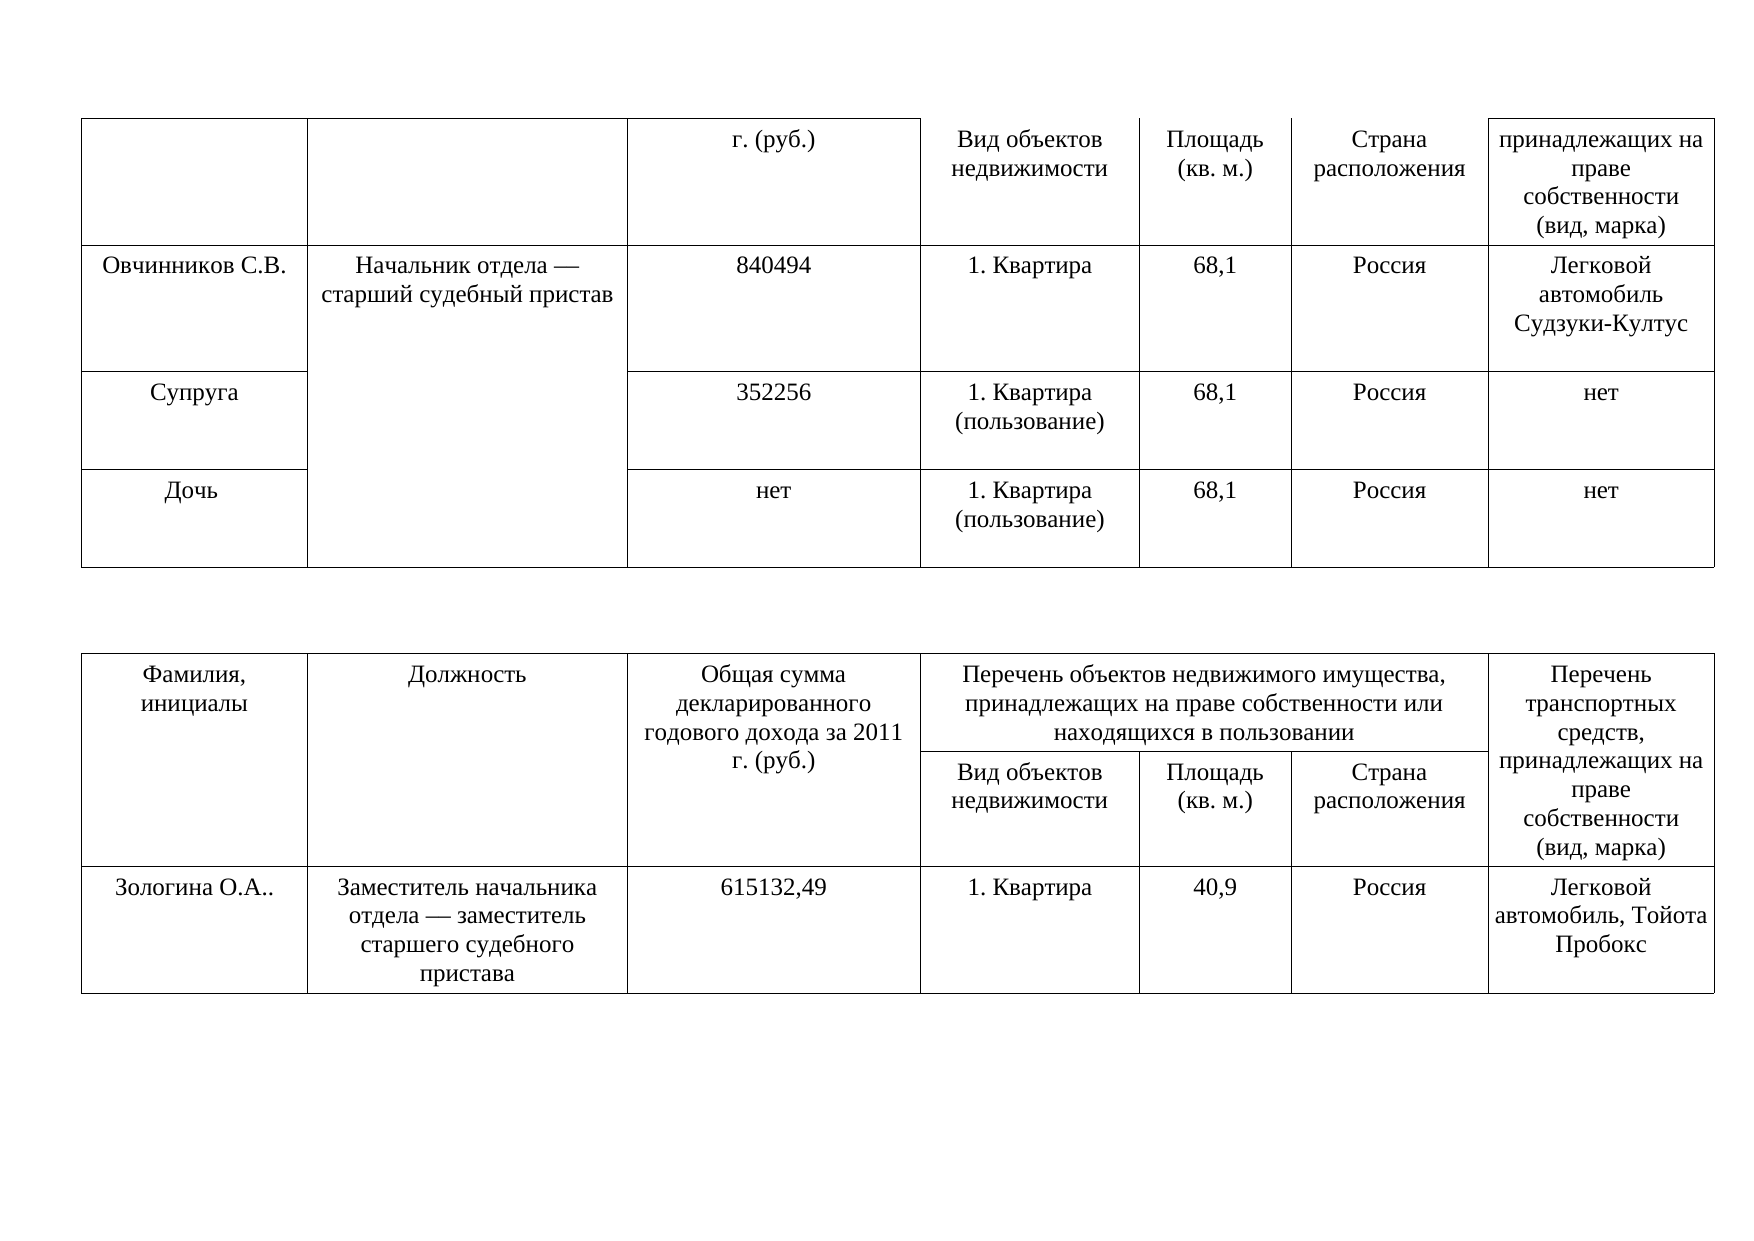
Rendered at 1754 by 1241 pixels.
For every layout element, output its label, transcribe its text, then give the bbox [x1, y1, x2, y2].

table_cell Россия [1292, 246, 1488, 371]
table_cell Вид объектов недвижимости [921, 118, 1139, 245]
table_cell нет [628, 470, 920, 567]
table_cell 40,9 [1140, 867, 1291, 993]
table_cell Страна расположения [1292, 752, 1488, 866]
table_header Должность [308, 654, 627, 866]
table_header Перечень объектов недвижимого имущества, принадлежащих на праве собственности или находящихся в пользовании [921, 654, 1488, 751]
table_cell 68,1 [1140, 372, 1291, 469]
table_cell нет [1489, 372, 1714, 469]
table_cell 615132,49 [628, 867, 920, 993]
table_cell Площадь (кв. м.) [1140, 118, 1291, 245]
table_header г. (руб.) [628, 119, 920, 245]
table_cell Зологина О.А.. [82, 867, 307, 993]
table_header Перечень транспортных средств, принадлежащих на праве собственности (вид, марка) [1489, 654, 1714, 866]
table_cell Супруга [82, 372, 307, 469]
table_cell 68,1 [1140, 470, 1291, 567]
table_cell Легковой автомобиль Судзуки-Култус [1489, 246, 1714, 371]
table_header Фамилия, инициалы [82, 654, 307, 866]
table_cell Россия [1292, 372, 1488, 469]
table_cell 840494 [628, 246, 920, 371]
table_cell Вид объектов недвижимости [921, 752, 1139, 866]
table_cell Страна расположения [1292, 118, 1488, 245]
table_cell Овчинников С.В. [82, 246, 307, 371]
table_header принадлежащих на праве собственности (вид, марка) [1489, 119, 1714, 245]
table_cell 1. Квартира [921, 246, 1139, 371]
table_cell Заместитель начальника отдела –– заместитель старшего судебного пристава [308, 867, 627, 993]
table_cell Площадь (кв. м.) [1140, 752, 1291, 866]
table_cell 1. Квартира [921, 867, 1139, 993]
table_cell Россия [1292, 867, 1488, 993]
table_cell Дочь [82, 470, 307, 567]
table_header [82, 119, 307, 245]
table_header [308, 119, 627, 245]
table_cell нет [1489, 470, 1714, 567]
table_header Общая сумма декларированного годового дохода за 2011 г. (руб.) [628, 654, 920, 866]
table_cell 1. Квартира (пользование) [921, 470, 1139, 567]
table_cell Начальник отдела –– старший судебный пристав [308, 246, 627, 567]
table_cell Россия [1292, 470, 1488, 567]
table_cell Легковой автомобиль, Тойота Пробокс [1489, 867, 1714, 993]
table_cell 1. Квартира (пользование) [921, 372, 1139, 469]
table_cell 352256 [628, 372, 920, 469]
table_cell 68,1 [1140, 246, 1291, 371]
